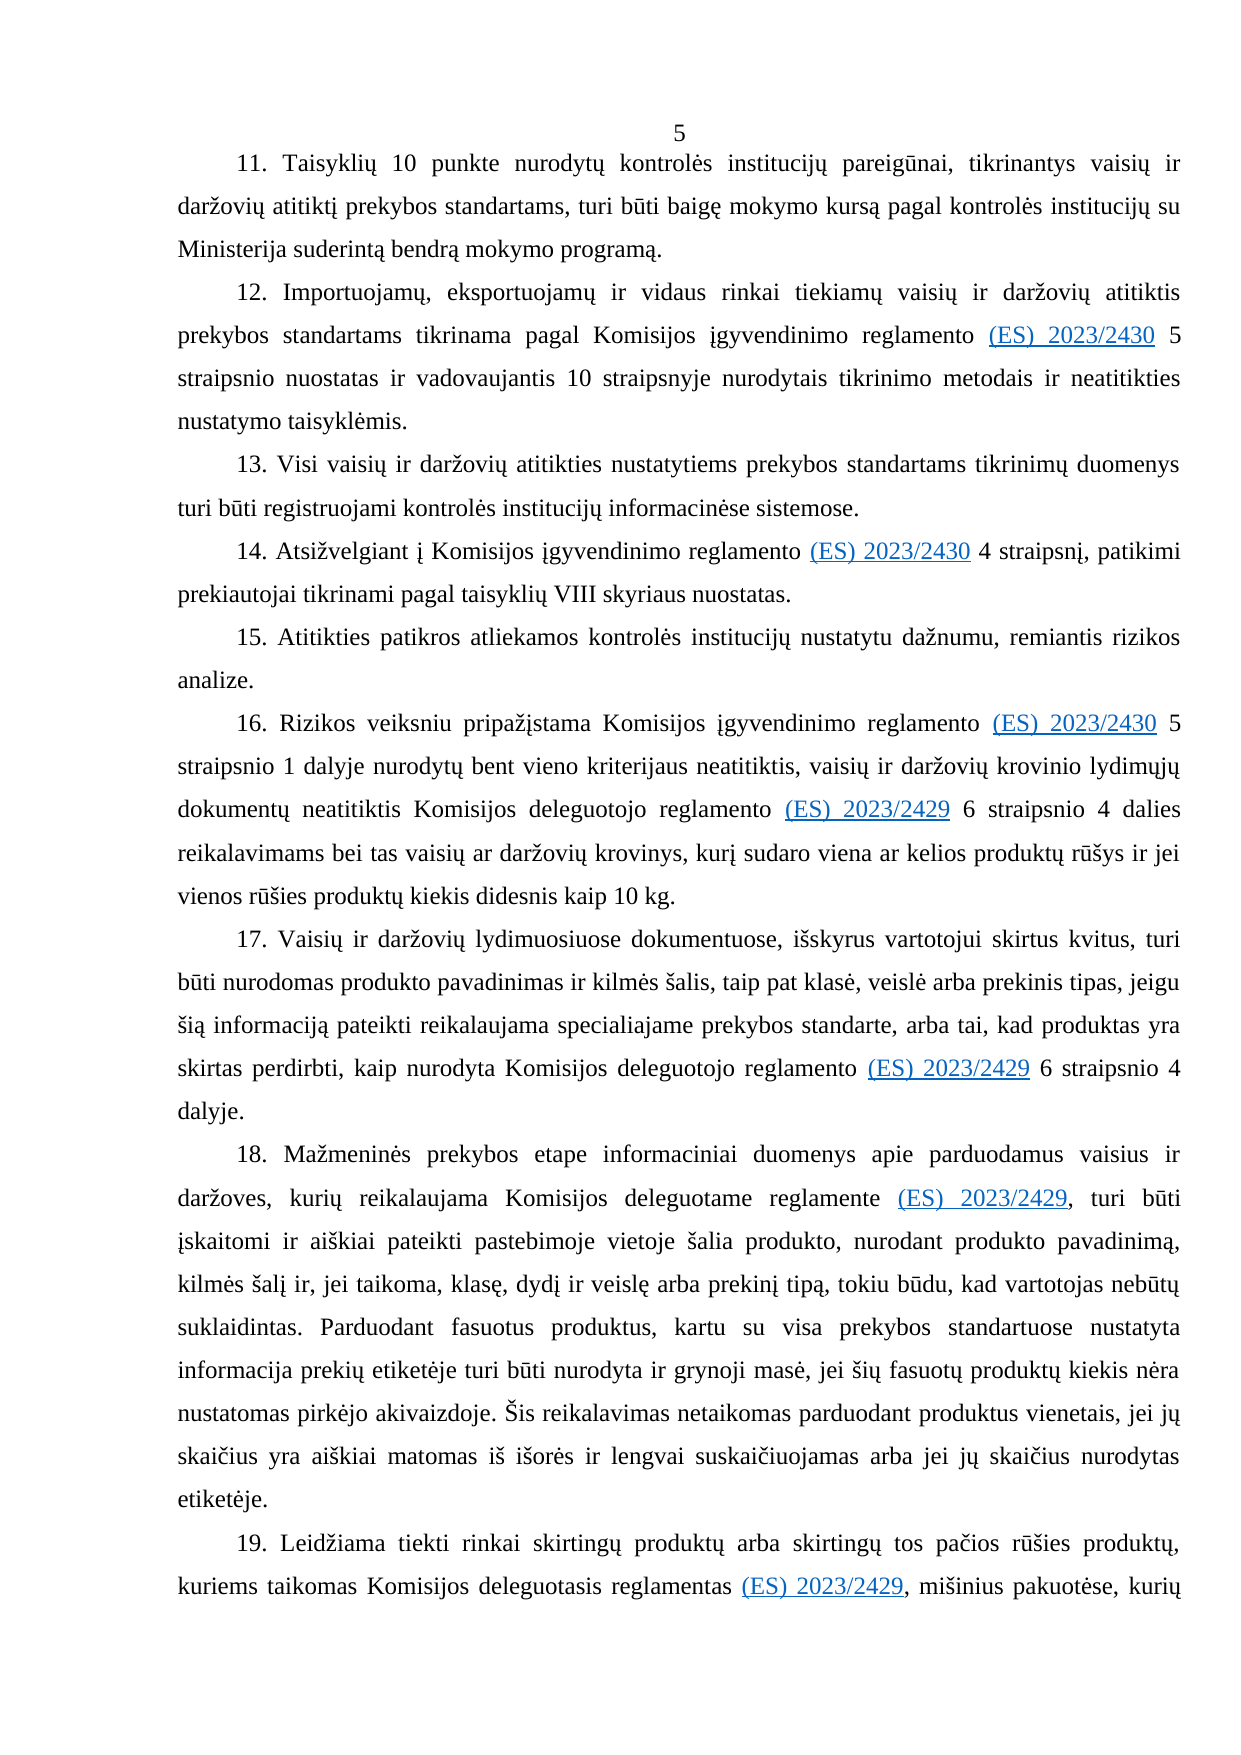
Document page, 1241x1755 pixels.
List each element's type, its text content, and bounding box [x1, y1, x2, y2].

text 18. Mažmeninės prekybos etape informaciniai duomenys apie parduodamus vaisius ir daržoves, kurių reikalaujama Komisijos deleguotame reglamente (ES) 2023/2429, turi būti įskaitomi ir aiškiai pateikti pastebimoje vietoje šalia produkto, nurodant produkto pavadinimą, kilmės šalį ir, jei taikoma, klasę, dydį ir veislę arba prekinį tipą, tokiu būdu, kad vartotojas nebūtų suklaidintas. Parduodant fasuotus produktus, kartu su visa prekybos standartuose nustatyta informacija prekių etiketėje turi būti nurodyta ir grynoji masė, jei šių fasuotų produktų kiekis nėra nustatomas pirkėjo akivaizdoje. Šis reikalavimas netaikomas parduodant produktus vienetais, jei jų skaičius yra aiškiai matomas iš išorės ir lengvai suskaičiuojamas arba jei jų skaičius nurodytas etiketėje. [177, 1139, 1181, 1513]
text 16. Rizikos veiksniu pripažįstama Komisijos įgyvendinimo reglamento (ES) 2023/2430 5 straipsnio 1 dalyje nurodytų bent vieno kriterijaus neatitiktis, vaisių ir daržovių krovinio lydimųjų dokumentų neatitiktis Komisijos deleguotojo reglamento (ES) 2023/2429 6 straipsnio 4 dalies reikalavimams bei tas vaisių ar daržovių krovinys, kurį sudaro viena ar kelios produktų rūšys ir jei vienos rūšies produktų kiekis didesnis kaip 10 kg. [177, 708, 1181, 909]
text 15. Atitikties patikros atliekamos kontrolės institucijų nustatytu dažnumu, remiantis rizikos analize. [177, 622, 1181, 694]
text 17. Vaisių ir daržovių lydimuosiuose dokumentuose, išskyrus vartotojui skirtus kvitus, turi būti nurodomas produkto pavadinimas ir kilmės šalis, taip pat klasė, veislė arba prekinis tipas, jeigu šią informaciją pateikti reikalaujama specialiajame prekybos standarte, arba tai, kad produktas yra skirtas perdirbti, kaip nurodyta Komisijos deleguotojo reglamento (ES) 2023/2429 6 straipsnio 4 dalyje. [177, 924, 1181, 1125]
text 12. Importuojamų, eksportuojamų ir vidaus rinkai tiekiamų vaisių ir daržovių atitiktis prekybos standartams tikrinama pagal Komisijos įgyvendinimo reglamento (ES) 2023/2430 5 straipsnio nuostatas ir vadovaujantis 10 straipsnyje nurodytais tikrinimo metodais ir neatitikties nustatymo taisyklėmis. [177, 277, 1181, 435]
text 13. Visi vaisių ir daržovių atitikties nustatytiems prekybos standartams tikrinimų duomenys turi būti registruojami kontrolės institucijų informacinėse sistemose. [177, 449, 1181, 521]
text 19. Leidžiama tiekti rinkai skirtingų produktų arba skirtingų tos pačios rūšies produktų, kuriems taikomas Komisijos deleguotasis reglamentas (ES) 2023/2429, mišinius pakuotėse, kurių [177, 1528, 1181, 1599]
text 14. Atsižvelgiant į Komisijos įgyvendinimo reglamento (ES) 2023/2430 4 straipsnį, patikimi prekiautojai tikrinami pagal taisyklių VIII skyriaus nuostatas. [177, 536, 1181, 608]
text 11. Taisyklių 10 punkte nurodytų kontrolės institucijų pareigūnai, tikrinantys vaisių ir daržovių atitiktį prekybos standartams, turi būti baigę mokymo kursą pagal kontrolės institucijų su Ministerija suderintą bendrą mokymo programą. [177, 148, 1181, 263]
